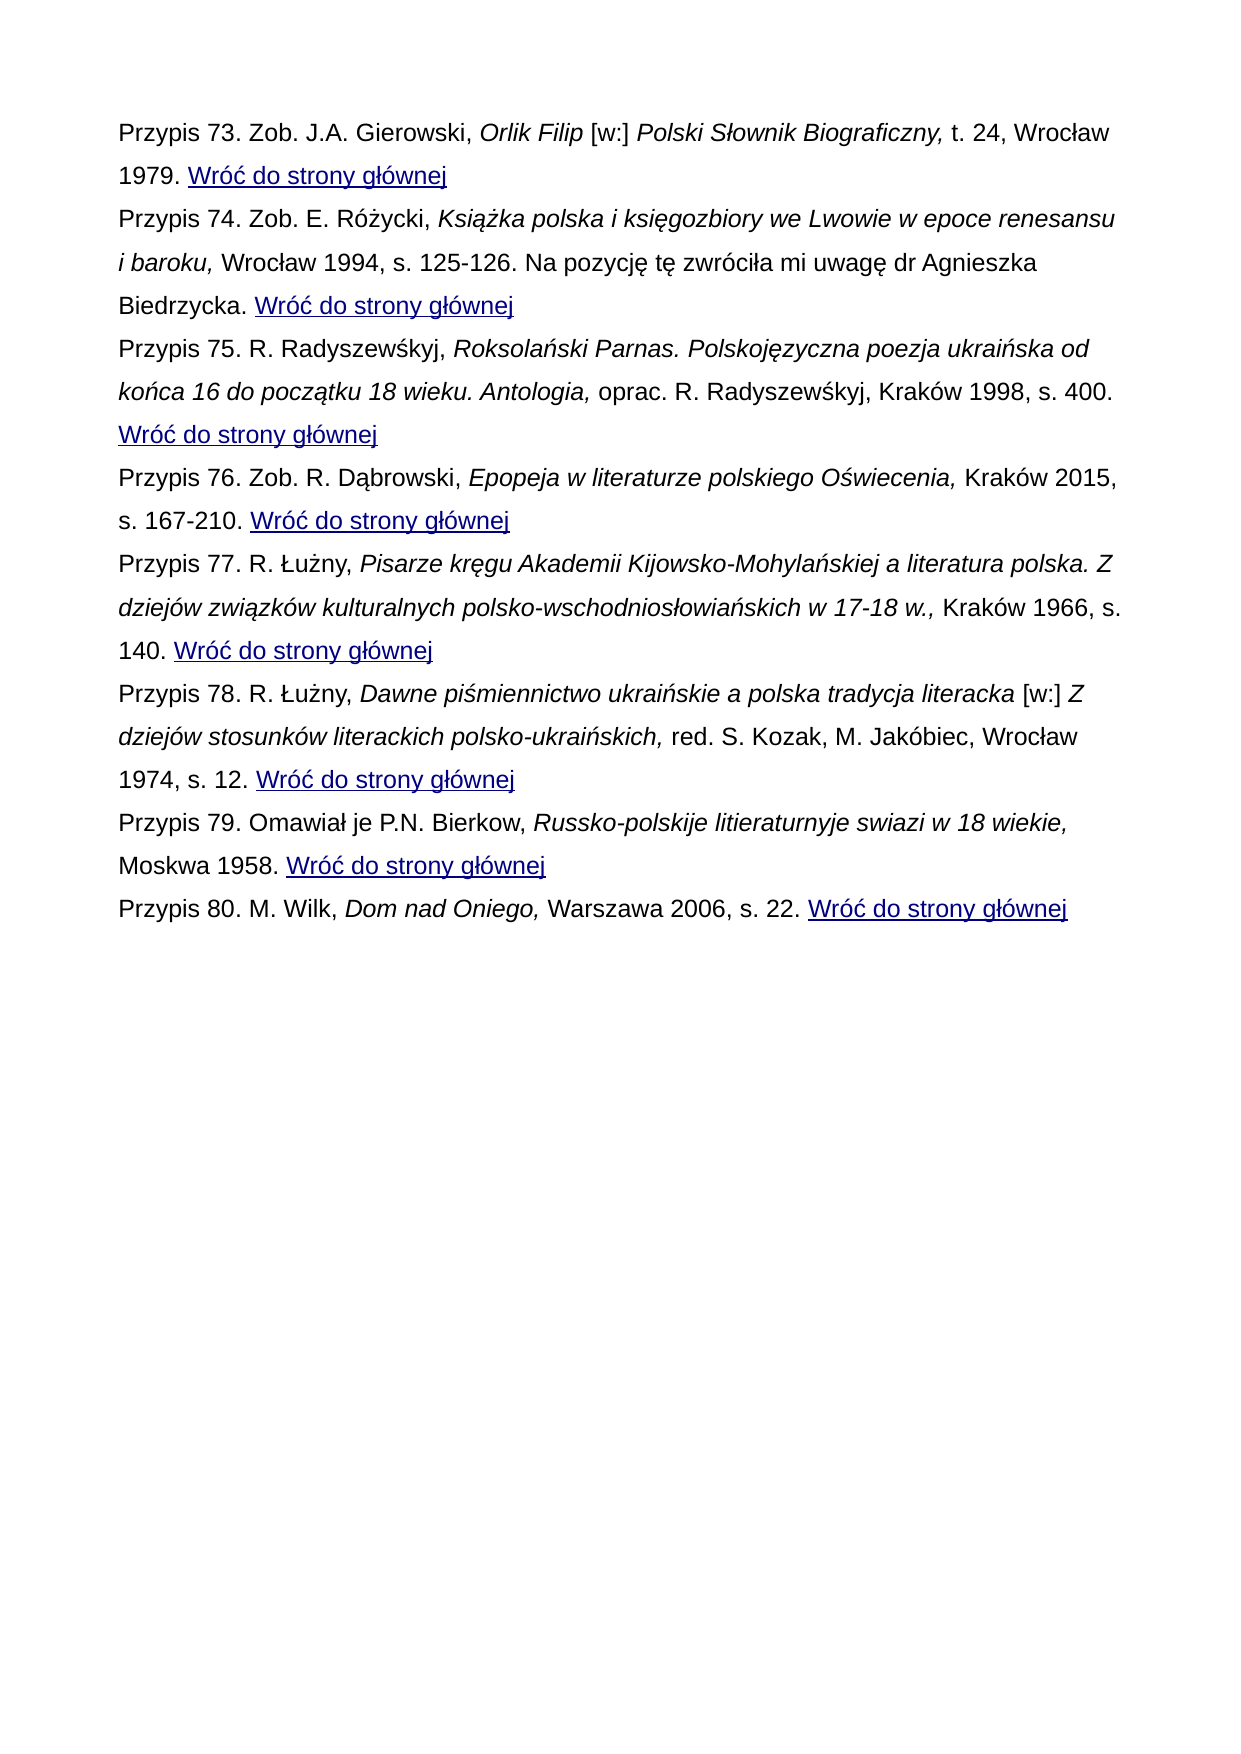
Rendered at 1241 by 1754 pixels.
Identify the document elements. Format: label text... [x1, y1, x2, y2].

text Przypis 79. Omawiał je P.N. Bierkow, Russko-polskije litieraturnyje swiazi w 18 wiekie, Moskwa 1958. Wróć do strony głównej [118, 808, 1122, 880]
text Przypis 73. Zob. J.A. Gierowski, Orlik Filip [w:] Polski Słownik Biograficzny, t. 24, Wrocław 1979. Wróć do strony głównej [118, 118, 1122, 190]
text Przypis 78. R. Łużny, Dawne piśmiennictwo ukraińskie a polska tradycja literacka [w:] Z dziejów stosunków literackich polsko-ukraińskich, red. S. Kozak, M. Jakóbiec, Wrocław 1974, s. 12. Wróć do strony głównej [118, 679, 1122, 794]
text Przypis 76. Zob. R. Dąbrowski, Epopeja w literaturze polskiego Oświecenia, Kraków 2015, s. 167-210. Wróć do strony głównej [118, 463, 1122, 535]
text Przypis 77. R. Łużny, Pisarze kręgu Akademii Kijowsko-Mohylańskiej a literatura polska. Z dziejów związków kulturalnych polsko-wschodniosłowiańskich w 17-18 w., Kraków 1966, s. 140. Wróć do strony głównej [118, 549, 1122, 664]
text Przypis 74. Zob. E. Różycki, Książka polska i księgozbiory we Lwowie w epoce renesansu i baroku, Wrocław 1994, s. 125-126. Na pozycję tę zwróciła mi uwagę dr Agnieszka Biedrzycka. Wróć do strony głównej [118, 204, 1122, 319]
text Przypis 75. R. Radyszewśkyj, Roksolański Parnas. Polskojęzyczna poezja ukraińska od końca 16 do początku 18 wieku. Antologia, oprac. R. Radyszewśkyj, Kraków 1998, s. 400. Wróć do strony głównej [118, 334, 1122, 449]
text Przypis 80. M. Wilk, Dom nad Oniego, Warszawa 2006, s. 22. Wróć do strony głównej [118, 894, 1122, 923]
